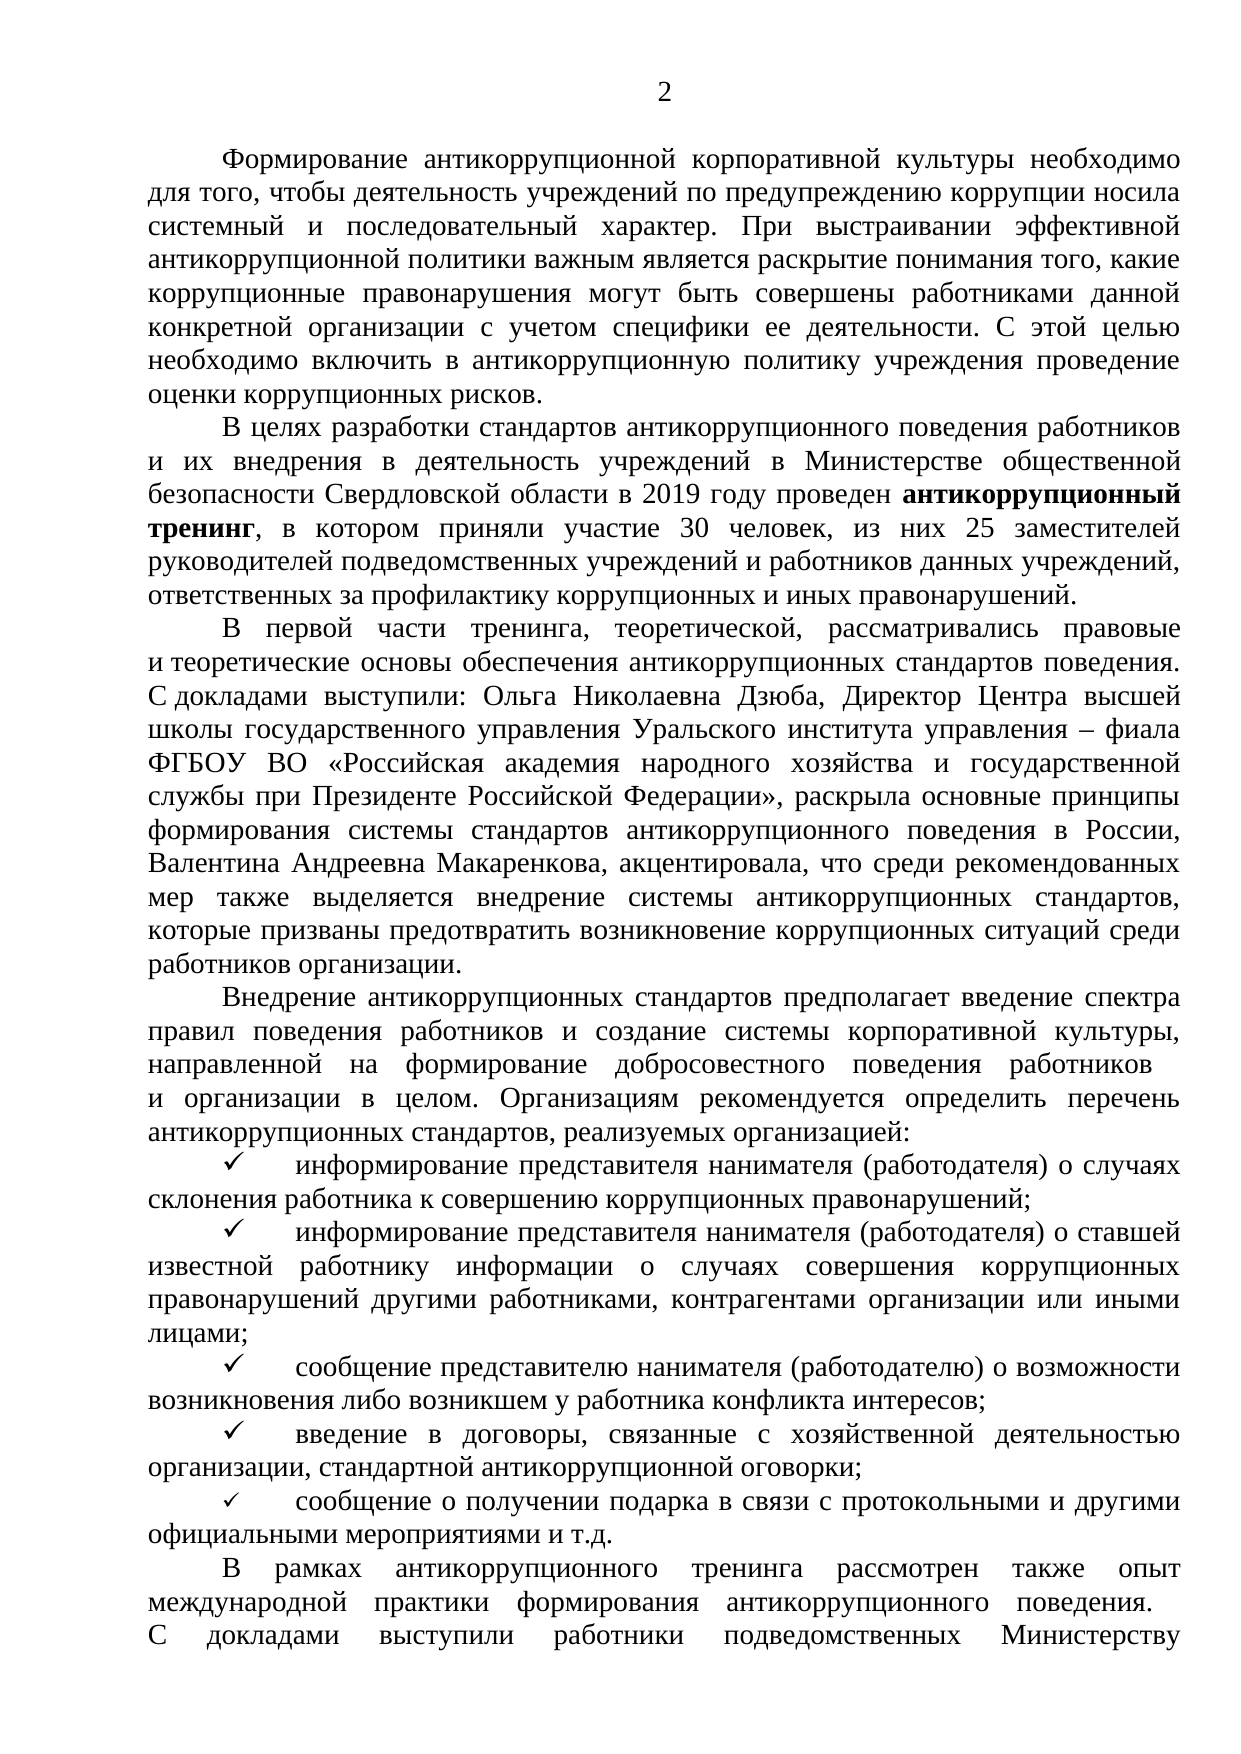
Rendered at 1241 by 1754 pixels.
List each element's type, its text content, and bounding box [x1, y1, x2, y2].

list введение в договоры, связанные с хозяйственной деятельностью организации, стандартной антикоррупционной оговорки; [148, 1416, 1181, 1483]
list сообщение о получении подарка в связи с протокольными и другими официальными мероприятиями и т.д. [148, 1483, 1181, 1550]
text Формирование антикоррупционной корпоративной культуры необходимо для того, чтобы деятельность учреждений по предупреждению коррупции носила системный и последовательный характер. При выстраивании эффективной антикоррупционной политики важным является раскрытие понимания того, какие коррупционные правонарушения могут быть совершены работниками данной конкретной организации с учетом специфики ее деятельности. С этой целью необходимо включить в антикоррупционную политику учреждения проведение оценки коррупционных рисков. [148, 141, 1181, 409]
text В целях разработки стандартов антикоррупционного поведения работников и их внедрения в деятельность учреждений в Министерстве общественной безопасности Свердловской области в 2019 году проведен антикоррупционный тренинг, в котором приняли участие 30 человек, из них 25 заместителей руководителей подведомственных учреждений и работников данных учреждений, ответственных за профилактику коррупционных и иных правонарушений. [148, 409, 1181, 611]
text В рамках антикоррупционного тренинга рассмотрен также опыт международной практики формирования антикоррупционного поведения. С докладами выступили работники подведомственных Министерству [148, 1550, 1181, 1651]
list сообщение представителю нанимателя (работодателю) о возможности возникновения либо возникшем у работника конфликта интересов; [148, 1349, 1181, 1416]
text В первой части тренинга, теоретической, рассматривались правовые и теоретические основы обеспечения антикоррупционных стандартов поведения. С докладами выступили: Ольга Николаевна Дзюба, Директор Центра высшей школы государственного управления Уральского института управления – фиала ФГБОУ ВО «Российская академия народного хозяйства и государственной службы при Президенте Российской Федерации», раскрыла основные принципы формирования системы стандартов антикоррупционного поведения в России, Валентина Андреевна Макаренкова, акцентировала, что среди рекомендованных мер также выделяется внедрение системы антикоррупционных стандартов, которые призваны предотвратить возникновение коррупционных ситуаций среди работников организации. [148, 611, 1181, 979]
text Внедрение антикоррупционных стандартов предполагает введение спектра правил поведения работников и создание системы корпоративной культуры, направленной на формирование добросовестного поведения работников и организации в целом. Организациям рекомендуется определить перечень антикоррупционных стандартов, реализуемых организацией: [148, 979, 1181, 1147]
list информирование представителя нанимателя (работодателя) о случаях склонения работника к совершению коррупционных правонарушений; [148, 1147, 1181, 1214]
list информирование представителя нанимателя (работодателя) о ставшей известной работнику информации о случаях совершения коррупционных правонарушений другими работниками, контрагентами организации или иными лицами; [148, 1214, 1181, 1349]
